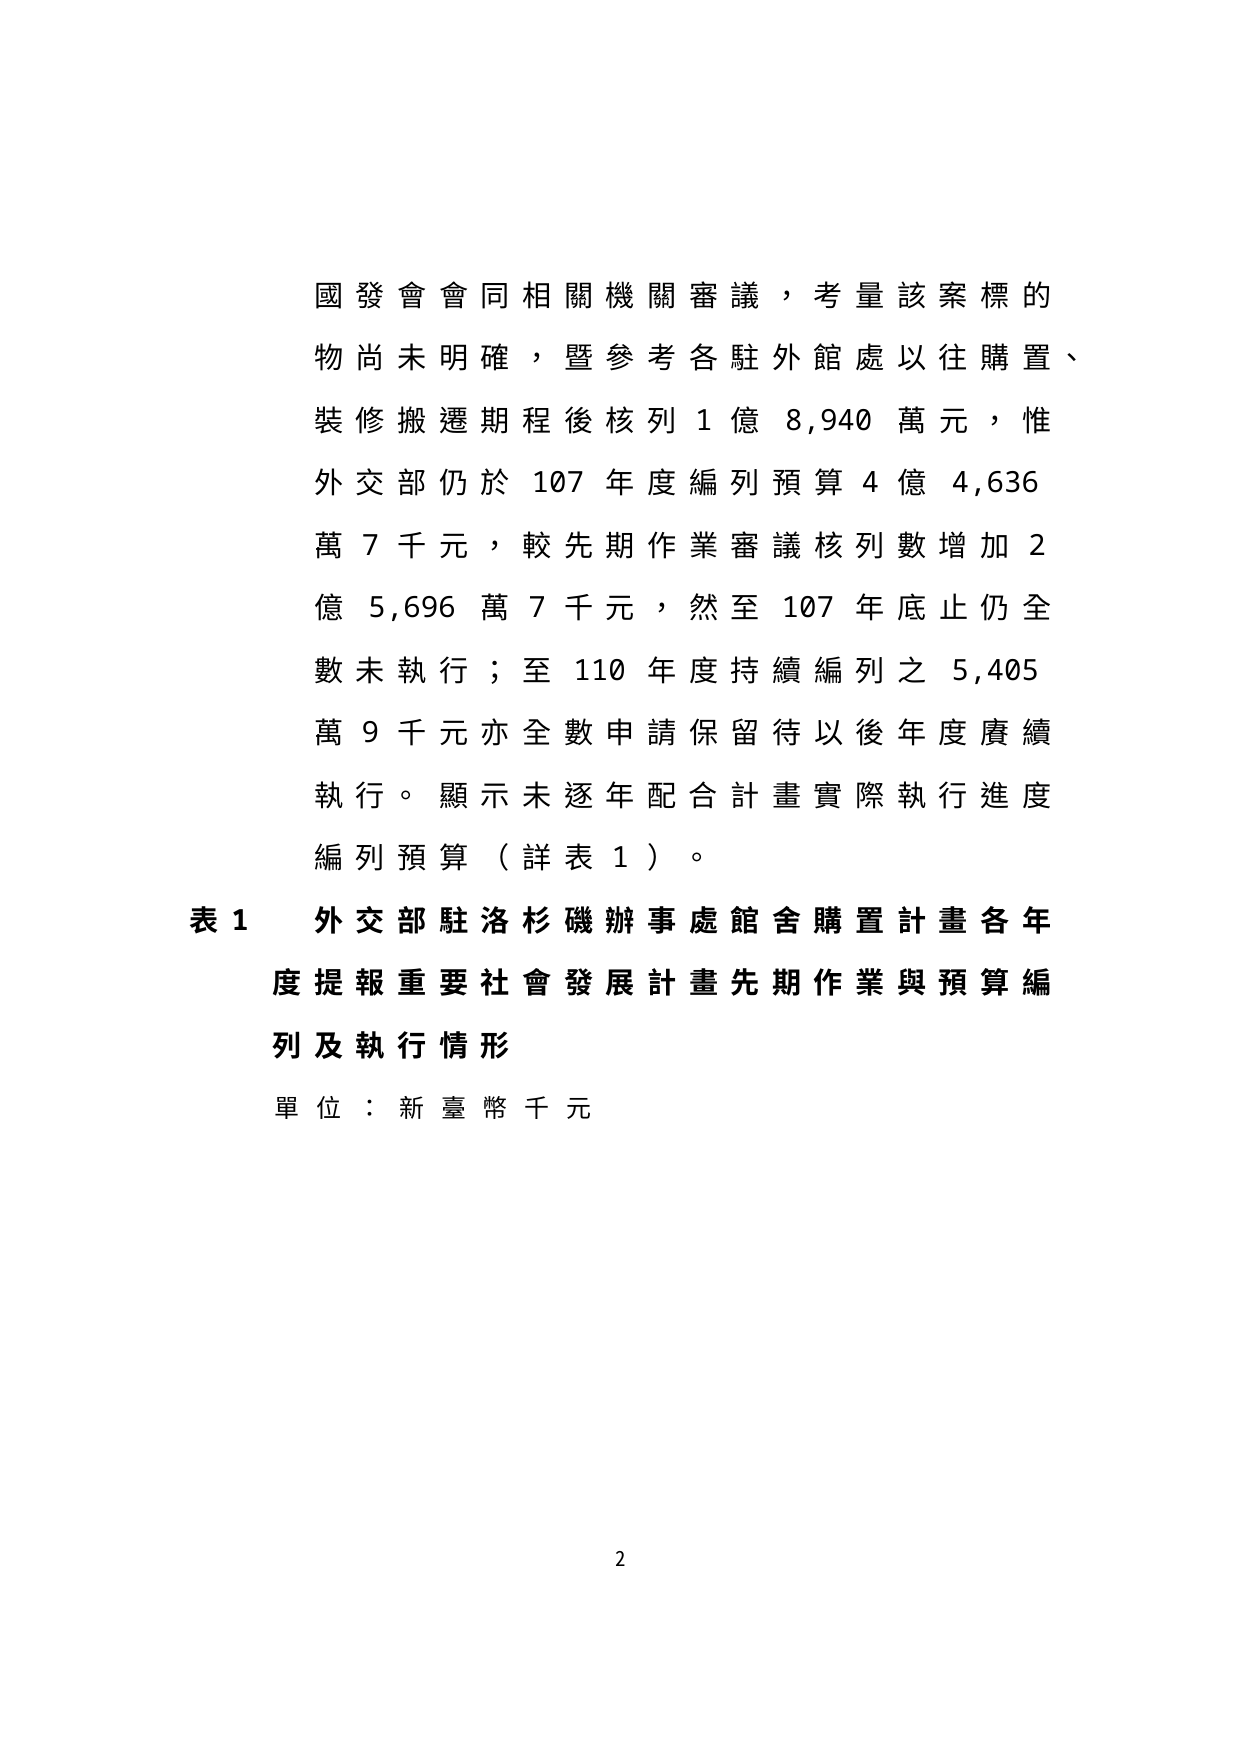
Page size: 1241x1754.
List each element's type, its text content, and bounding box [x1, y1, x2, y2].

text 外交部駐洛杉磯辦事處館舍購置計畫於105年6月奉行政院核定，計畫期程自105年度及106年度所編預算皆未及執行，全數辦理保留；嗣外交部於107年度預算編列前，業依規定將該計畫向行政院提報107年度重要社會發展計畫先期作業，經國發會會同相關機關審議，考量該案標的物尚未明確，暨參考各駐外館處以往購置、裝修搬遷期程後核列1億8,940萬元，惟外交部仍於107年度編列預算4億4,636萬7千元，較先期作業審議核列數增加2億5,696萬7千元，然至107年底止仍全數未執行；至110年度持續編列之5,405萬9千元亦全數申請保留待以後年度賡續執行。顯示未逐年配合計畫實際執行進度編列預算（詳表1）。 [271, 252, 1058, 877]
text 表1 外交部駐洛杉磯辦事處館舍購置計畫各年度提報重要社會發展計畫先期作業與預算編列及執行情形 單位：新臺幣千元 [168, 877, 1072, 1127]
